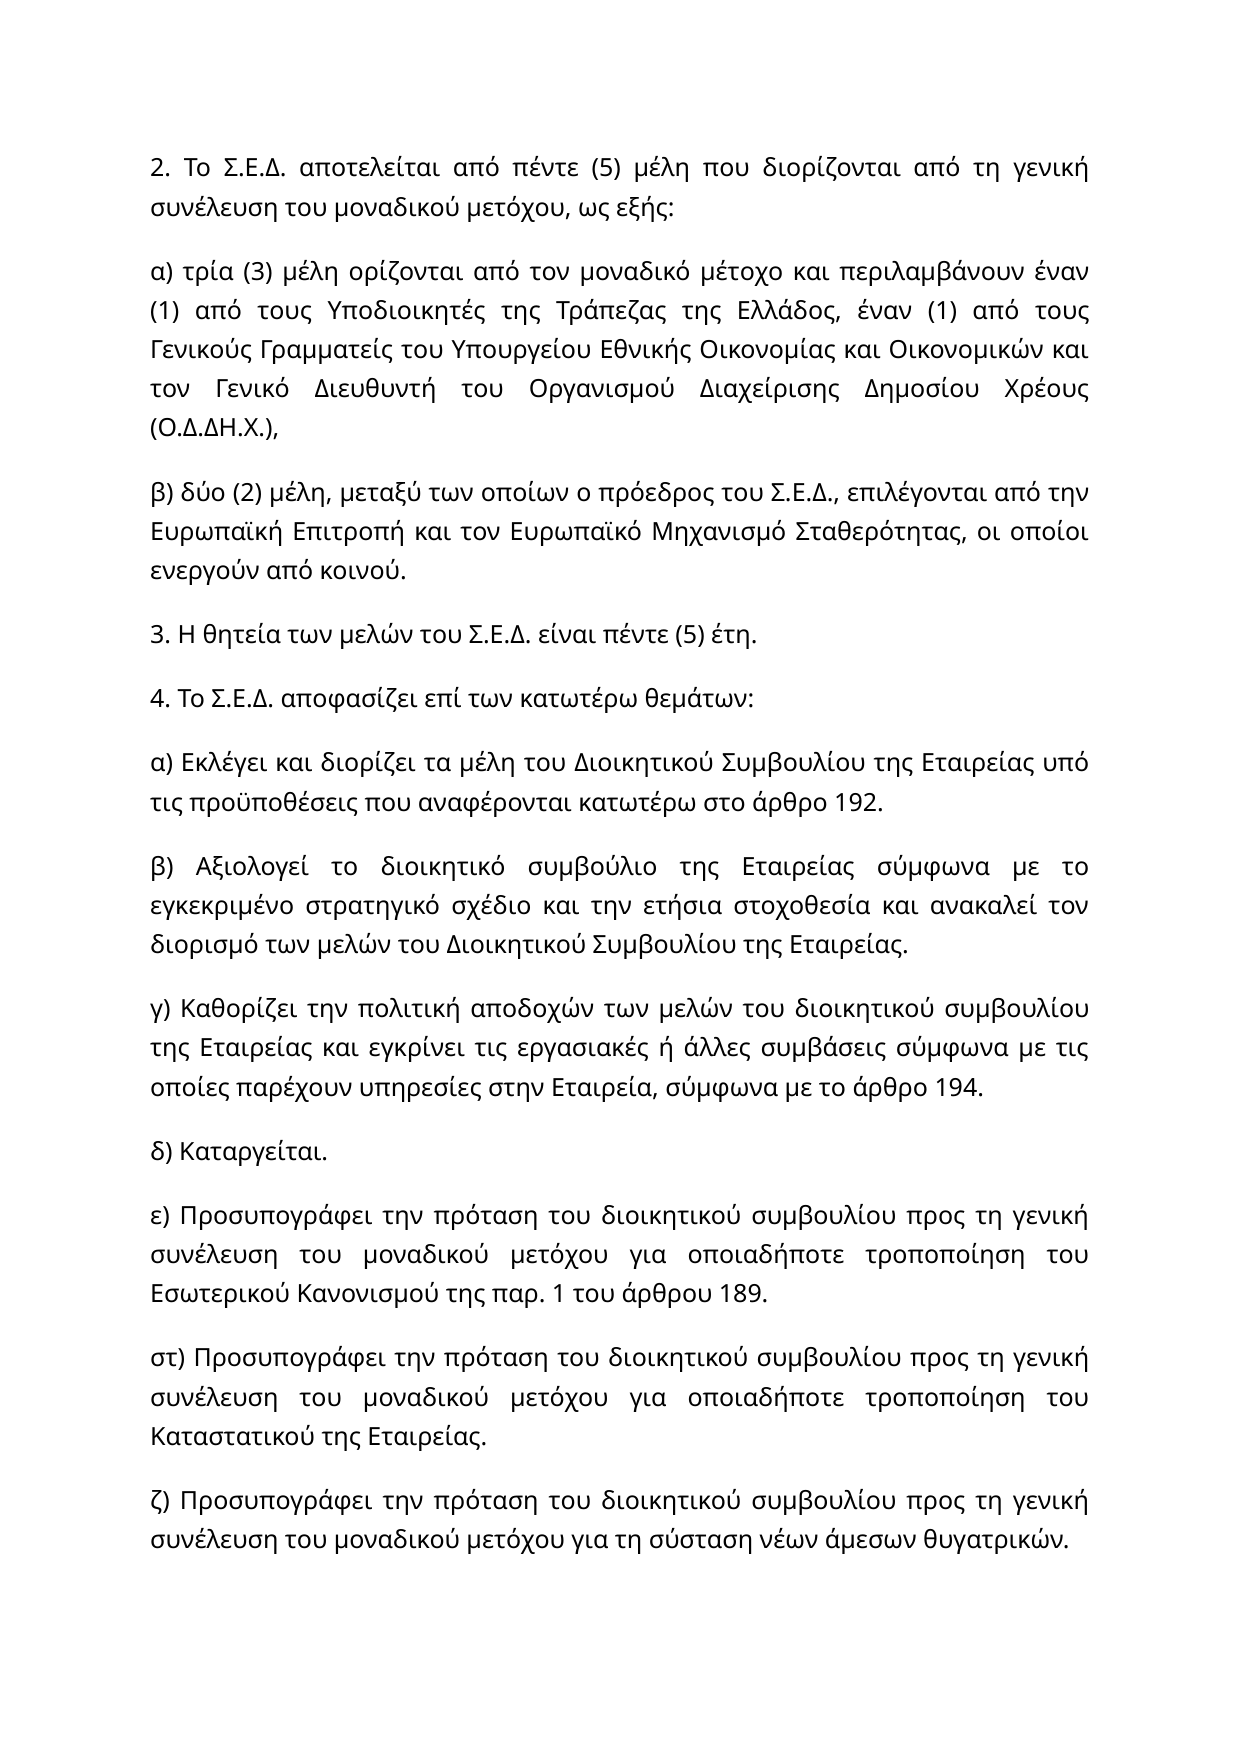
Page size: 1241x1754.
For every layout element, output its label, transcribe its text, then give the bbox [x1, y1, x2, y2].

text β) δύο (2) μέλη, μεταξύ των οποίων ο πρόεδρος του Σ.Ε.Δ., επιλέγονται από την Ευρωπαϊκή Επιτροπή και τον Ευρωπαϊκό Μηχανισμό Σταθερότητας, οι οποίοι ενεργούν από κοινού. [150, 474, 1090, 587]
text 3. Η θητεία των μελών του Σ.Ε.Δ. είναι πέντε (5) έτη. [150, 617, 1090, 651]
text α) Εκλέγει και διορίζει τα μέλη του Διοικητικού Συμβουλίου της Εταιρείας υπό τις προϋποθέσεις που αναφέρονται κατωτέρω στο άρθρο 192. [150, 745, 1090, 818]
text ζ) Προσυπογράφει την πρόταση του διοικητικού συμβουλίου προς τη γενική συνέλευση του μοναδικού μετόχου για τη σύσταση νέων άμεσων θυγατρικών. [150, 1482, 1090, 1556]
text δ) Καταργείται. [150, 1133, 1090, 1167]
text ε) Προσυπογράφει την πρόταση του διοικητικού συμβουλίου προς τη γενική συνέλευση του μοναδικού μετόχου για οποιαδήποτε τροποποίηση του Εσωτερικού Κανονισμού της παρ. 1 του άρθρου 189. [150, 1197, 1090, 1310]
text γ) Καθορίζει την πολιτική αποδοχών των μελών του διοικητικού συμβουλίου της Εταιρείας και εγκρίνει τις εργασιακές ή άλλες συμβάσεις σύμφωνα με τις οποίες παρέχουν υπηρεσίες στην Εταιρεία, σύμφωνα με το άρθρο 194. [150, 991, 1090, 1103]
text 2. Το Σ.Ε.Δ. αποτελείται από πέντε (5) μέλη που διορίζονται από τη γενική συνέλευση του μοναδικού μετόχου, ως εξής: [150, 150, 1090, 223]
text β) Αξιολογεί το διοικητικό συμβούλιο της Εταιρείας σύμφωνα με το εγκεκριμένο στρατηγικό σχέδιο και την ετήσια στοχοθεσία και ανακαλεί τον διορισμό των μελών του Διοικητικού Συμβουλίου της Εταιρείας. [150, 848, 1090, 961]
text 4. Το Σ.Ε.Δ. αποφασίζει επί των κατωτέρω θεμάτων: [150, 681, 1090, 715]
text στ) Προσυπογράφει την πρόταση του διοικητικού συμβουλίου προς τη γενική συνέλευση του μοναδικού μετόχου για οποιαδήποτε τροποποίηση του Καταστατικού της Εταιρείας. [150, 1340, 1090, 1452]
text α) τρία (3) μέλη ορίζονται από τον μοναδικό μέτοχο και περιλαμβάνουν έναν (1) από τους Υποδιοικητές της Τράπεζας της Ελλάδος, έναν (1) από τους Γενικούς Γραμματείς του Υπουργείου Εθνικής Οικονομίας και Οικονομικών και τον Γενικό Διευθυντή του Οργανισμού Διαχείρισης Δημοσίου Χρέους (Ο.Δ.ΔΗ.Χ.), [150, 253, 1090, 444]
